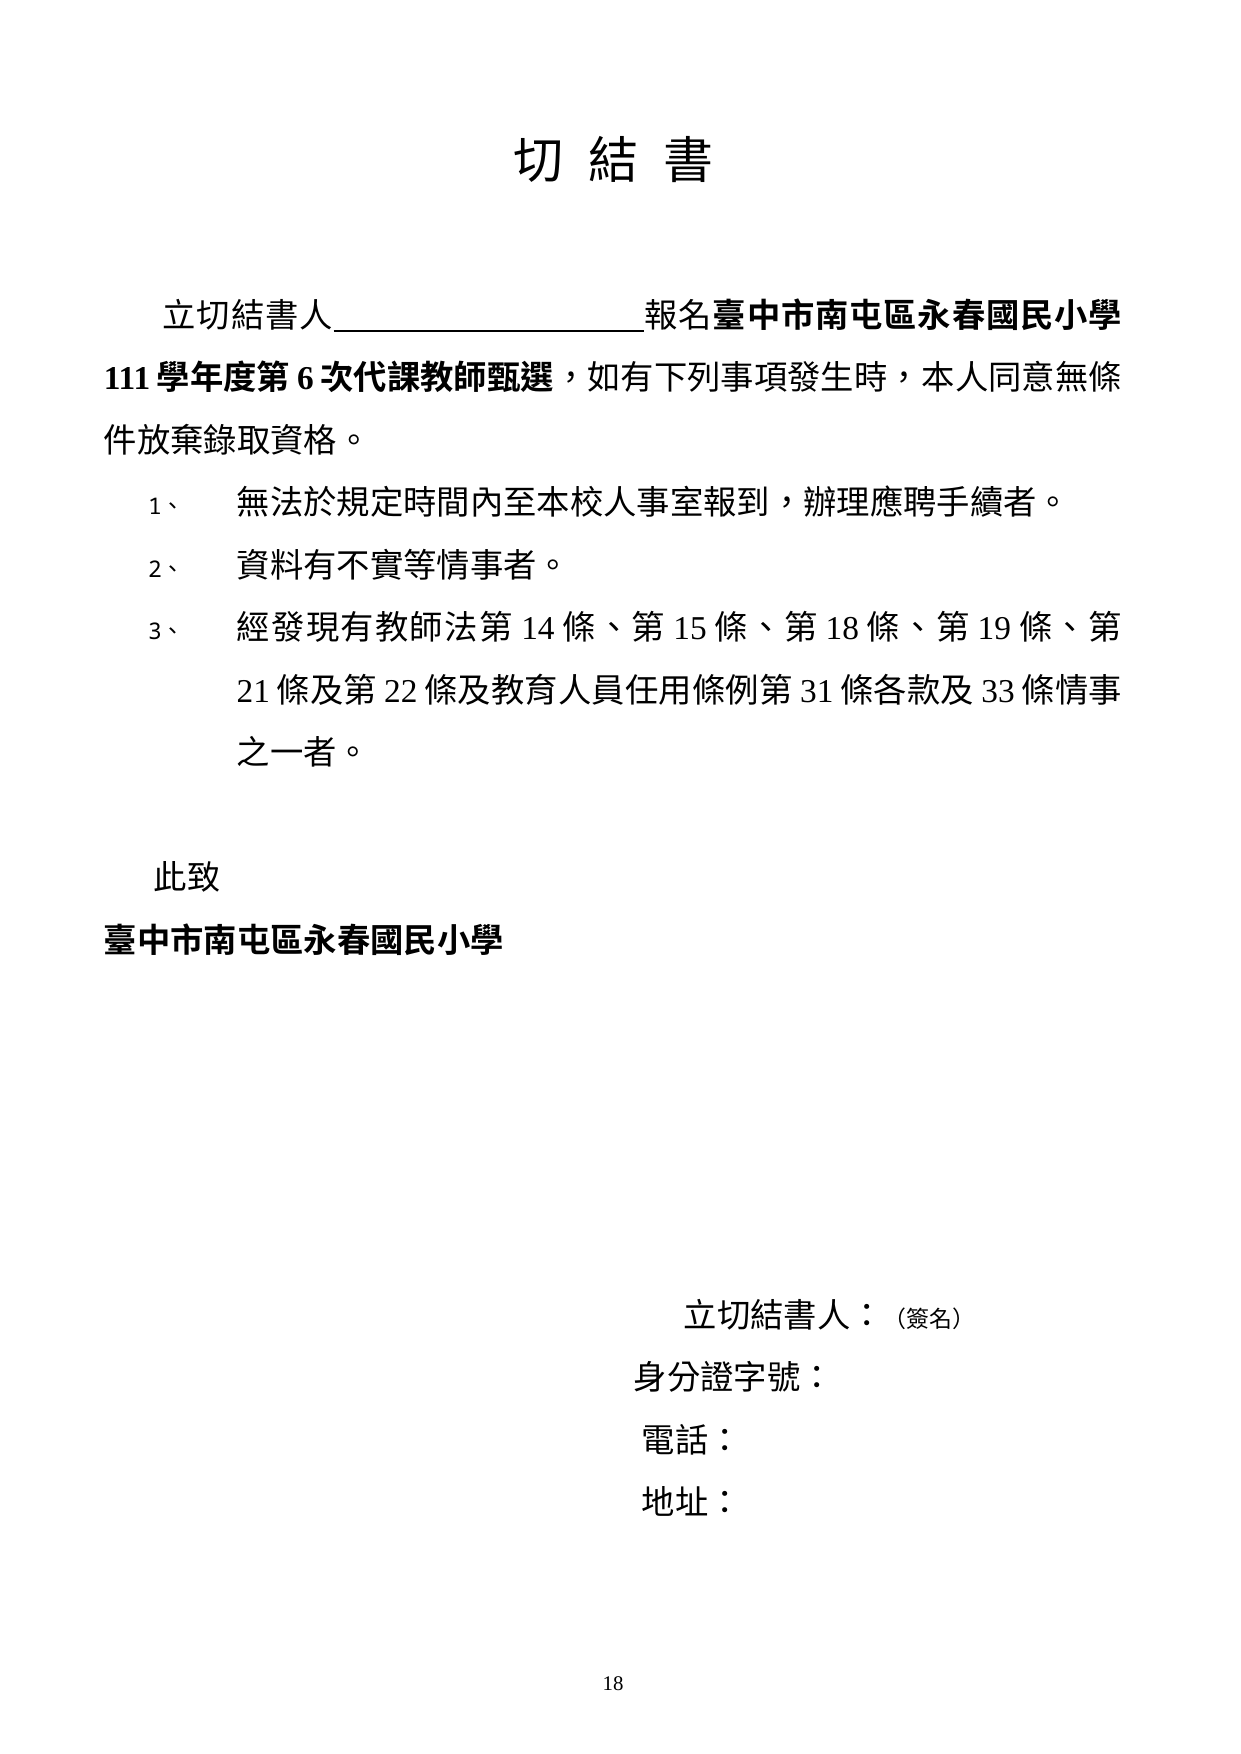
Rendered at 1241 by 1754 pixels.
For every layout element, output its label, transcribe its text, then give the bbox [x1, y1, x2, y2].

text 此致 [103, 834, 1122, 896]
text 臺中市南屯區永春國民小學 [103, 896, 1122, 959]
list 資料有不實等情事者。 [148, 521, 1122, 584]
text 立切結書人：（簽名） [103, 1271, 1122, 1334]
text 身分證字號： [103, 1334, 1122, 1396]
text 電話： [103, 1396, 1122, 1459]
list 無法於規定時間內至本校人事室報到，辦理應聘手續者。 [148, 459, 1122, 521]
text 地址： [103, 1459, 1122, 1521]
list 經發現有教師法第14條、第15條、第18條、第19條、第21條及第22條及教育人員任用條例第31條各款及33條情事之一者。 [148, 584, 1122, 771]
text 立切結書人 報名臺中市南屯區永春國民小學111學年度第6次代課教師甄選，如有下列事項發生時，本人同意無條件放棄錄取資格。 [103, 271, 1122, 459]
text 切 結 書 [103, 84, 1122, 209]
